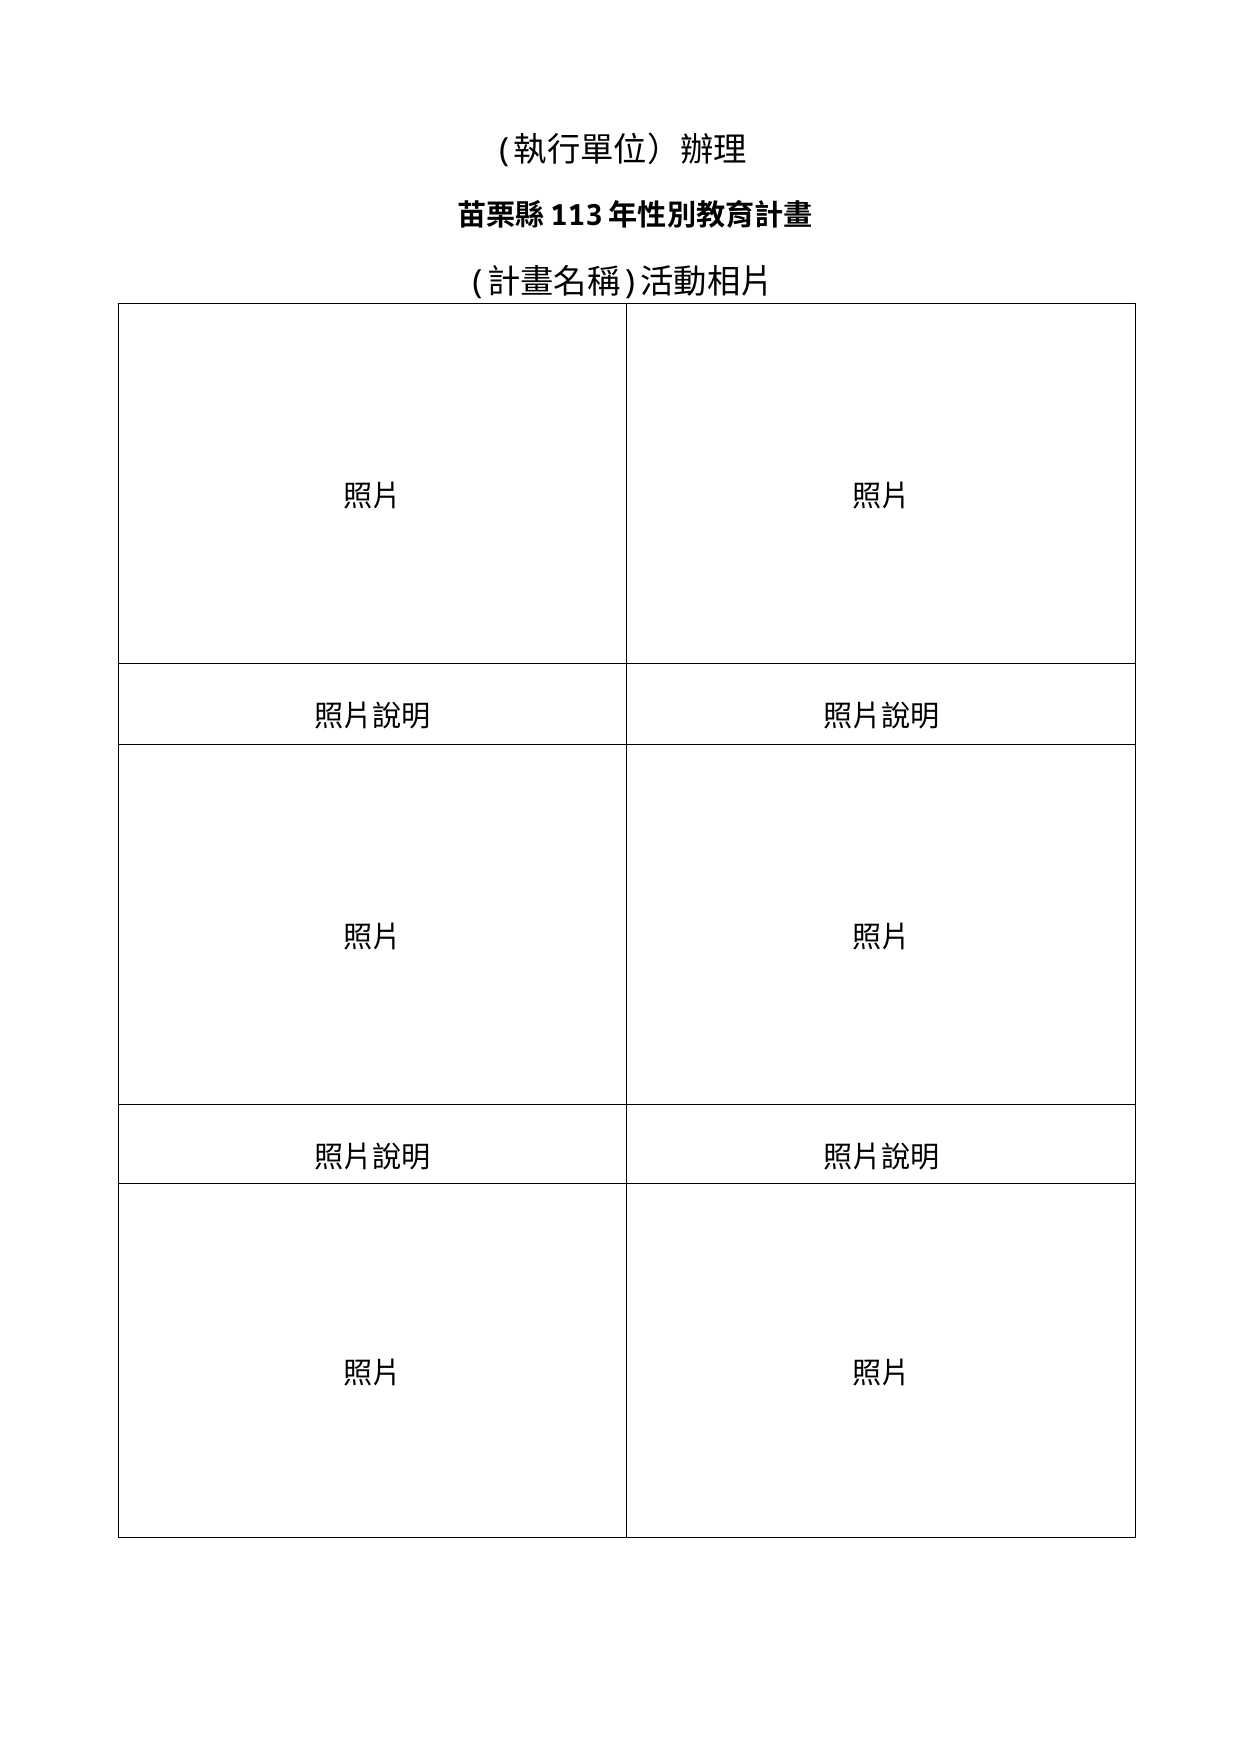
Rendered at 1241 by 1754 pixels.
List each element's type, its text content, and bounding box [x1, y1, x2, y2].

text 苗栗縣113年性別教育計畫 [118, 171, 1151, 233]
table_cell 照片說明 [119, 1105, 626, 1183]
table_header 照片 [119, 304, 626, 663]
table_cell 照片 [119, 745, 626, 1104]
table_cell 照片 [627, 745, 1135, 1104]
text (執行單位）辦理 [118, 122, 1122, 171]
table_header 照片 [627, 304, 1135, 663]
table_cell 照片說明 [627, 664, 1135, 743]
table_cell 照片說明 [627, 1105, 1135, 1183]
table_cell 照片 [627, 1184, 1135, 1537]
text (計畫名稱)活動相片 [118, 254, 1122, 303]
table_cell 照片 [119, 1184, 626, 1537]
table_cell 照片說明 [119, 664, 626, 743]
